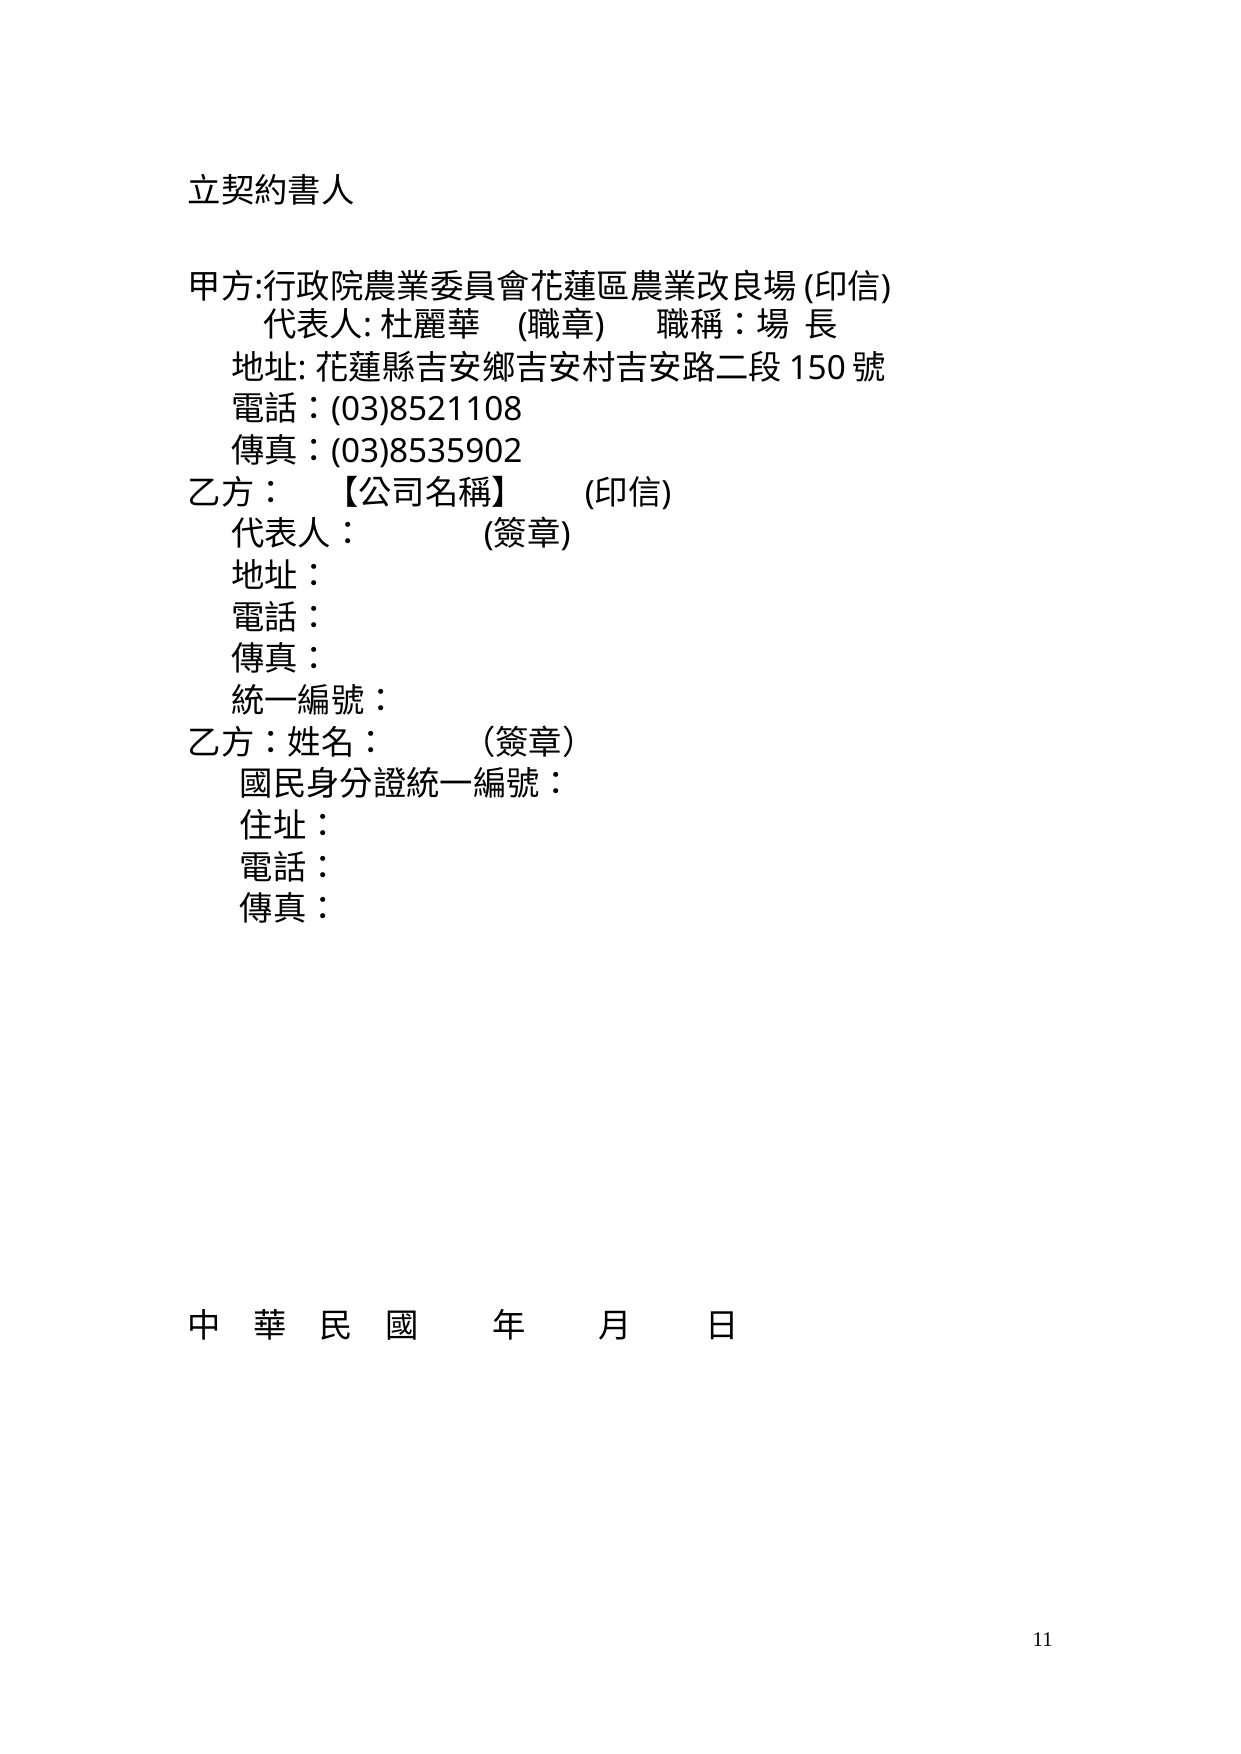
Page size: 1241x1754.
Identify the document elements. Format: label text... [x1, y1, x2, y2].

subtitle 甲方:行政院農業委員會花蓮區農業改良場 (印信) [187, 271, 1053, 308]
text 中華民國 年 月 日 [187, 1304, 1053, 1346]
text 乙方：姓名： （簽章） [187, 721, 1053, 762]
text 電話： [187, 846, 1053, 887]
text 住址： [187, 804, 1053, 846]
text 電話： [187, 596, 1053, 637]
text 立契約書人 [187, 169, 1053, 210]
text 地址: 花蓮縣吉安鄉吉安村吉安路二段150號 [187, 346, 1053, 387]
text 國民身分證統一編號： [187, 762, 1053, 804]
text 代表人: 杜麗華 (職章) 職稱：場 長 [187, 308, 1053, 346]
text 代表人： (簽章) [187, 512, 1053, 554]
text 地址： [187, 554, 1053, 596]
text 傳真： [187, 887, 1053, 929]
text 統一編號： [187, 679, 1053, 721]
text 電話：(03)8521108 [187, 387, 1053, 429]
text 乙方： 【公司名稱】 (印信) [187, 471, 1053, 512]
text 傳真： [187, 637, 1053, 679]
text 傳真：(03)8535902 [187, 429, 1053, 471]
